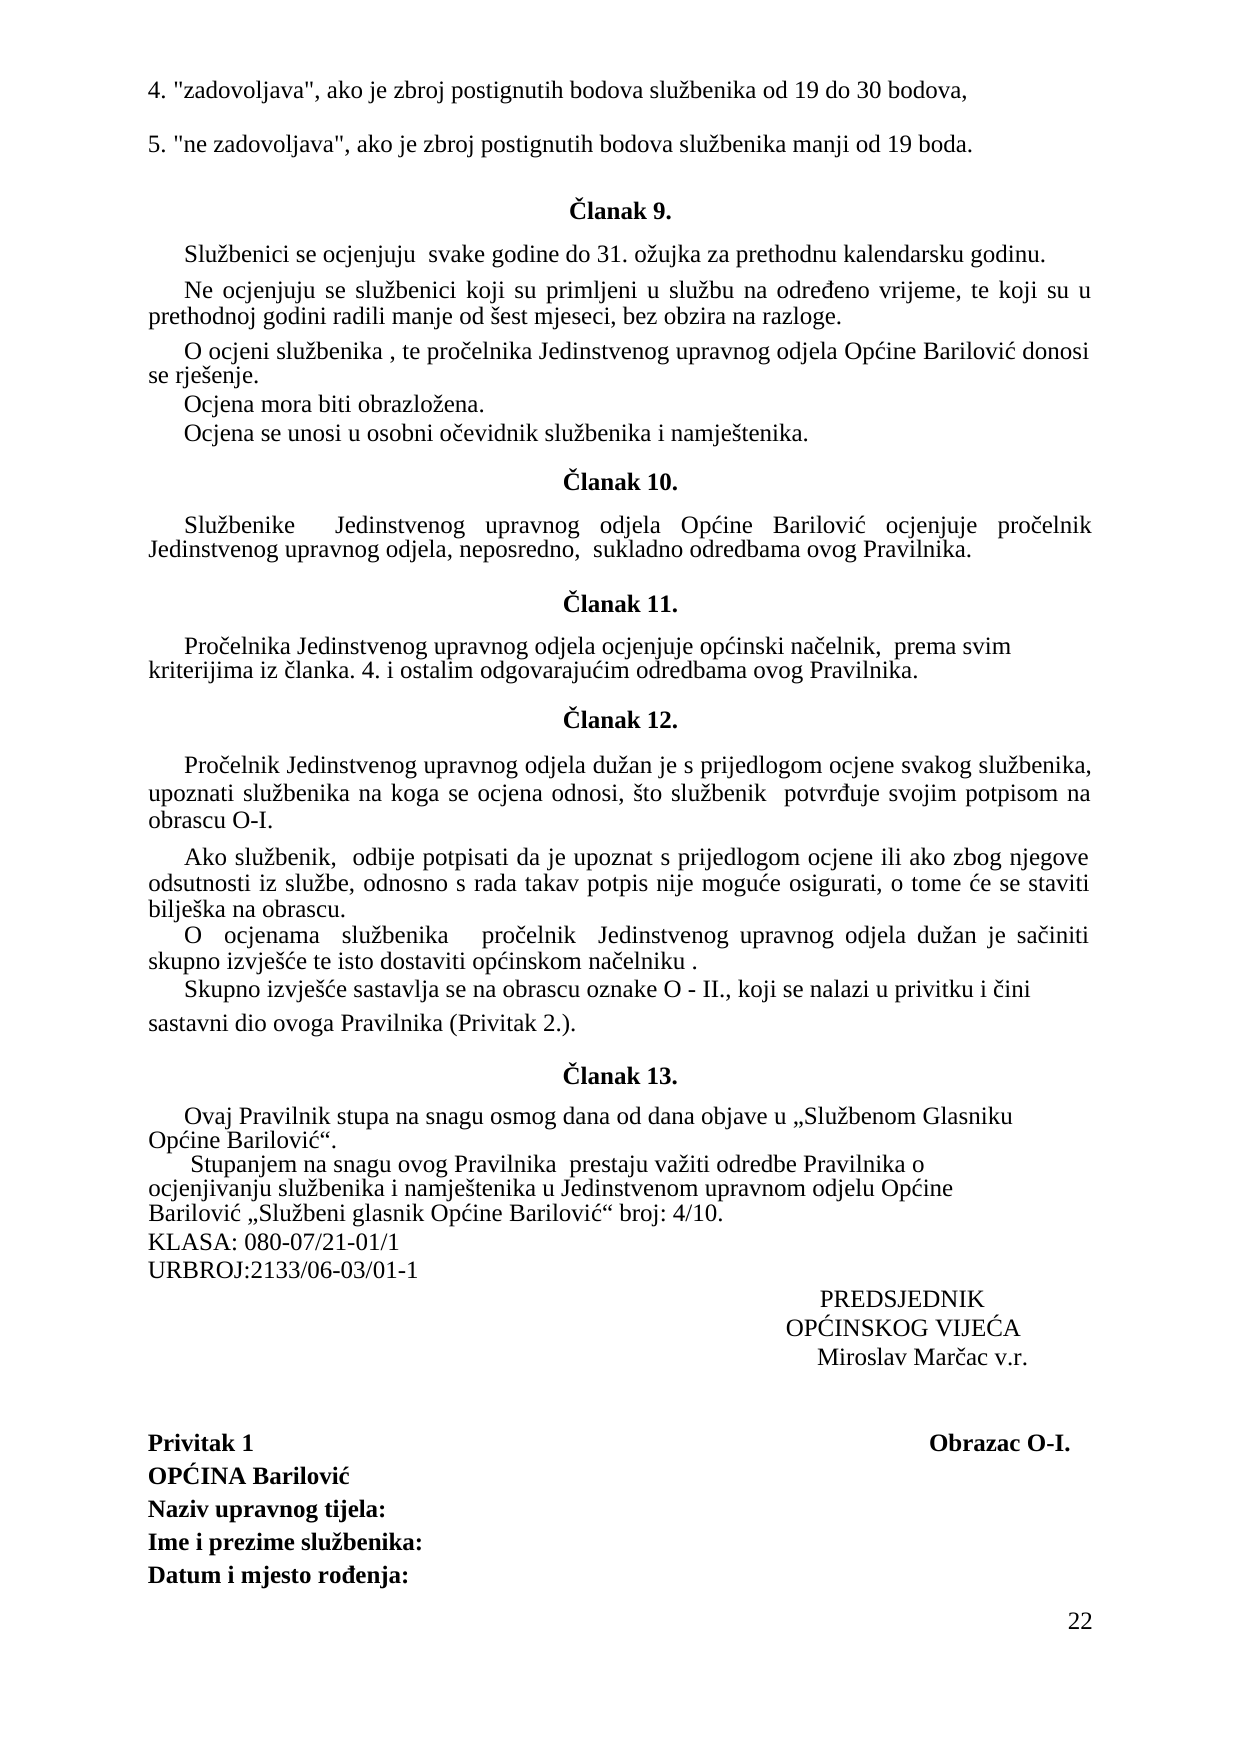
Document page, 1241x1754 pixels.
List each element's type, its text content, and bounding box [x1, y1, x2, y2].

text Skupno izvješće sastavlja se na obrascu oznake O - II., koji se nalazi u privitku i čini sastavni dio ovoga Pravilnika (Privitak 2.). [148, 974, 1093, 1036]
text Članak 9. [569, 196, 1093, 224]
text Naziv upravnog tijela: [148, 1494, 1093, 1523]
text Ocjena mora biti obrazložena. [183, 389, 1093, 418]
text Članak 10. [563, 467, 1093, 496]
text Ako službenik, odbije potpisati da je upoznat s prijedlogom ocjene ili ako zbog njegove odsutnosti iz službe, odnosno s rada takav potpis nije moguće osigurati, o tome će se staviti bilješka na obrascu. [148, 845, 1091, 923]
text Službenike Jedinstvenog upravnog odjela Općine Barilović ocjenjuje pročelnik Jedinstvenog upravnog odjela, neposredno, sukladno odredbama ovog Pravilnika. [148, 514, 1093, 563]
text OPĆINA Barilović [148, 1461, 1093, 1490]
list "ne zadovoljava", ako je zbroj postignutih bodova službenika manji od 19 boda. [148, 129, 1093, 158]
text URBROJ:2133/06-03/01-1 [148, 1256, 1093, 1284]
text Ne ocjenjuju se službenici koji su primljeni u službu na određeno vrijeme, te koji su u prethodnoj godini radili manje od šest mjeseci, bez obzira na razloge. [148, 278, 1093, 329]
text Ocjena se unosi u osobni očevidnik službenika i namještenika. [183, 418, 1093, 447]
text Članak 13. [148, 1061, 1093, 1090]
text Pročelnika Jedinstvenog upravnog odjela ocjenjuje općinski načelnik, prema svim kriterijima iz članka. 4. i ostalim odgovarajućim odredbama ovog Pravilnika. [148, 635, 1093, 684]
text Pročelnik Jedinstvenog upravnog odjela dužan je s prijedlogom ocjene svakog službenika, upoznati službenika na koga se ocjena odnosi, što službenik potvrđuje svojim potpisom na obrascu O-I. [148, 752, 1093, 834]
text O ocjenama službenika pročelnik Jedinstvenog upravnog odjela dužan je sačiniti skupno izvješće te isto dostaviti općinskom načelniku . [148, 923, 1091, 974]
text O ocjeni službenika , te pročelnika Jedinstvenog upravnog odjela Općine Barilović donosi se rješenje. [148, 340, 1091, 389]
text Članak 11. [563, 589, 1093, 617]
text Stupanjem na snagu ovog Pravilnika prestaju važiti odredbe Pravilnika o ocjenjivanju službenika i namještenika u Jedinstvenom upravnom odjelu Općine Barilović „Službeni glasnik Općine Barilović“ broj: 4/10. [148, 1153, 1022, 1227]
text Službenici se ocjenjuju svake godine do 31. ožujka za prethodnu kalendarsku godinu. [148, 243, 1091, 267]
text Privitak 1 Obrazac O-I. [148, 1428, 1093, 1457]
text KLASA: 080-07/21-01/1 [148, 1227, 1093, 1256]
text Ime i prezime službenika: [148, 1527, 1093, 1556]
list "zadovoljava", ako je zbroj postignutih bodova službenika od 19 do 30 bodova, [148, 75, 1093, 104]
text Miroslav Marčac v.r. [779, 1342, 1093, 1371]
text Ovaj Pravilnik stupa na snagu osmog dana od dana objave u „Službenom Glasniku Općine Barilović“. [148, 1104, 1022, 1153]
text Datum i mjesto rođenja: [148, 1560, 1093, 1589]
text PREDSJEDNIK [779, 1284, 1093, 1313]
text Članak 12. [563, 705, 1093, 734]
text OPĆINSKOG VIJEĆA [779, 1313, 1093, 1342]
